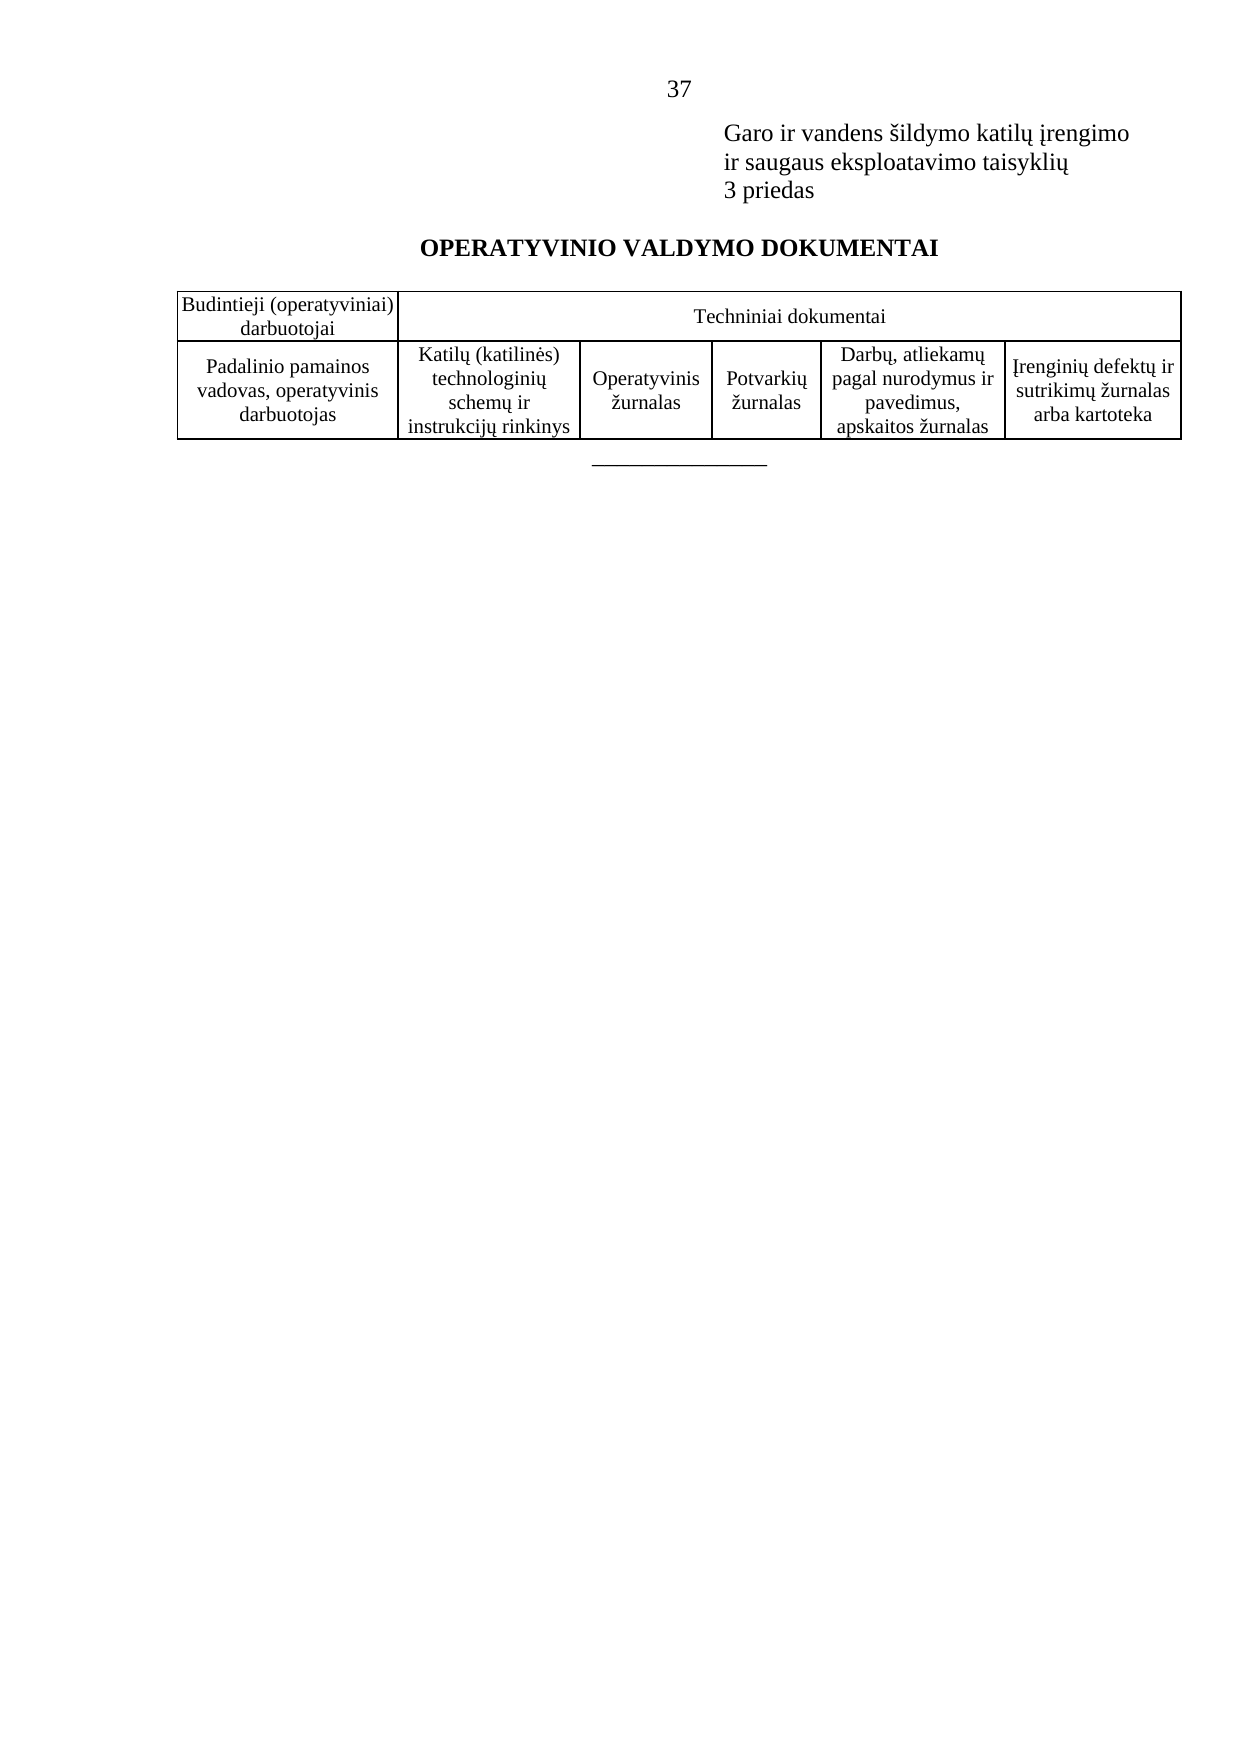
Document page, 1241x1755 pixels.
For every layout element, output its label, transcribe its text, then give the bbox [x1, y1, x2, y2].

table_cell Padalinio pamainos vadovas, operatyvinis darbuotojas [178, 342, 397, 438]
table_cell Operatyvinis žurnalas [581, 342, 711, 438]
text OPERATYVINIO VALDYMO DOKUMENTAI [177, 233, 1181, 262]
text ir saugaus eksploatavimo taisyklių [649, 147, 1181, 176]
table_header Techniniai dokumentai [399, 292, 1180, 340]
text 3 priedas [649, 176, 1181, 204]
text ______________ [177, 440, 1181, 468]
table_cell Potvarkių žurnalas [713, 342, 820, 438]
text Garo ir vandens šildymo katilų įrengimo [649, 118, 1181, 147]
table_cell Įrenginių defektų ir sutrikimų žurnalas arba kartoteka [1006, 342, 1180, 438]
